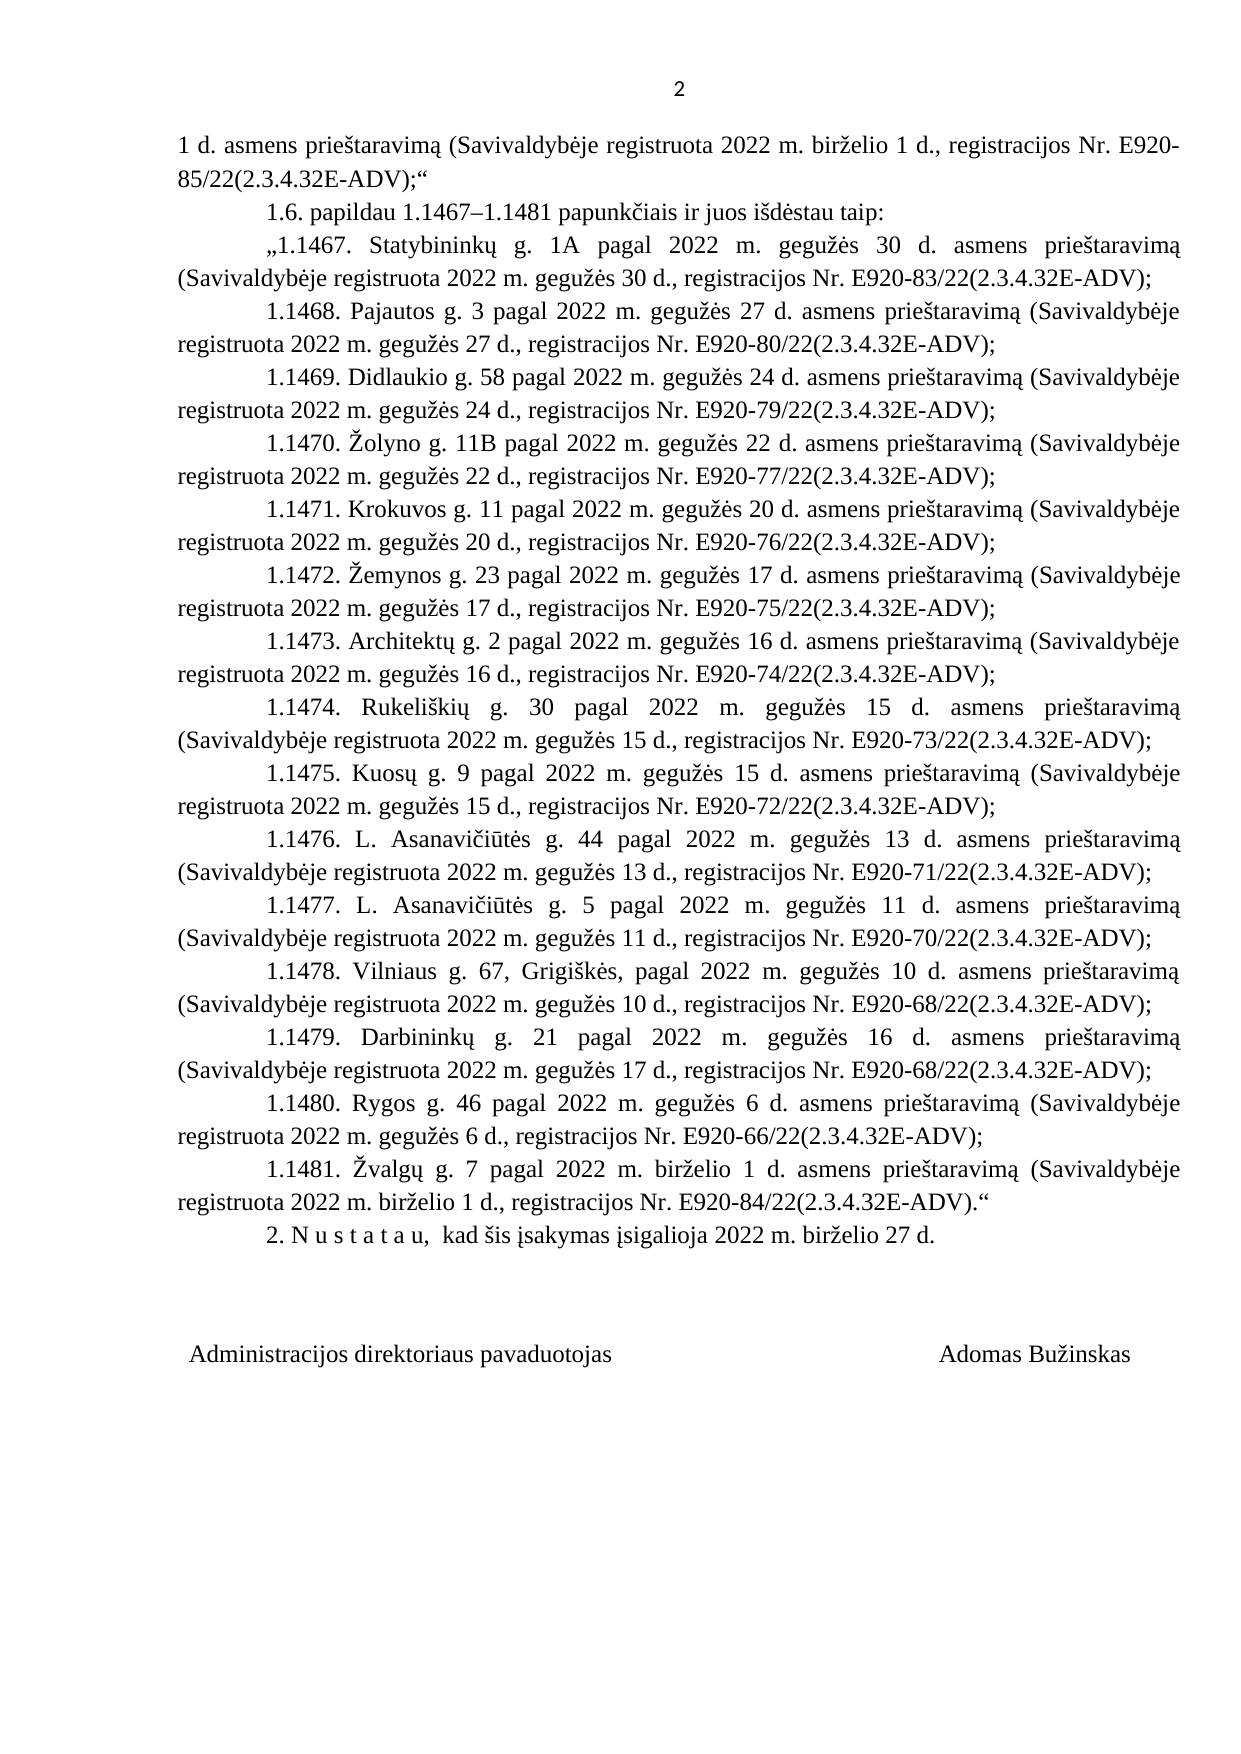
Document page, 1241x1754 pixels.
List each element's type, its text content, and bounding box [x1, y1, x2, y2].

text 1.1470. Žolyno g. 11B pagal 2022 m. gegužės 22 d. asmens prieštaravimą (Savivaldybėje registruota 2022 m. gegužės 22 d., registracijos Nr. E920-77/22(2.3.4.32E-ADV); [177, 428, 1181, 489]
text 1.1474. Rukeliškių g. 30 pagal 2022 m. gegužės 15 d. asmens prieštaravimą (Savivaldybėje registruota 2022 m. gegužės 15 d., registracijos Nr. E920-73/22(2.3.4.32E-ADV); [177, 692, 1181, 754]
text 1.6. papildau 1.1467–1.1481 papunkčiais ir juos išdėstau taip: [177, 197, 1181, 225]
text 1.1478. Vilniaus g. 67, Grigiškės, pagal 2022 m. gegužės 10 d. asmens prieštaravimą (Savivaldybėje registruota 2022 m. gegužės 10 d., registracijos Nr. E920-68/22(2.3.4.32E-ADV); [177, 956, 1181, 1018]
text 1.1469. Didlaukio g. 58 pagal 2022 m. gegužės 24 d. asmens prieštaravimą (Savivaldybėje registruota 2022 m. gegužės 24 d., registracijos Nr. E920-79/22(2.3.4.32E-ADV); [177, 362, 1181, 423]
text 1.1473. Architektų g. 2 pagal 2022 m. gegužės 16 d. asmens prieštaravimą (Savivaldybėje registruota 2022 m. gegužės 16 d., registracijos Nr. E920-74/22(2.3.4.32E-ADV); [177, 626, 1181, 688]
text 2. N u s t a t a u, kad šis įsakymas įsigalioja 2022 m. birželio 27 d. [177, 1220, 1181, 1249]
text 1.1476. L. Asanavičiūtės g. 44 pagal 2022 m. gegužės 13 d. asmens prieštaravimą (Savivaldybėje registruota 2022 m. gegužės 13 d., registracijos Nr. E920-71/22(2.3.4.32E-ADV); [177, 824, 1181, 886]
text 1.1481. Žvalgų g. 7 pagal 2022 m. birželio 1 d. asmens prieštaravimą (Savivaldybėje registruota 2022 m. birželio 1 d., registracijos Nr. E920-84/22(2.3.4.32E-ADV).“ [177, 1154, 1181, 1216]
text „1.1467. Statybininkų g. 1A pagal 2022 m. gegužės 30 d. asmens prieštaravimą (Savivaldybėje registruota 2022 m. gegužės 30 d., registracijos Nr. E920-83/22(2.3.4.32E-ADV); [177, 230, 1181, 291]
text 1.1468. Pajautos g. 3 pagal 2022 m. gegužės 27 d. asmens prieštaravimą (Savivaldybėje registruota 2022 m. gegužės 27 d., registracijos Nr. E920-80/22(2.3.4.32E-ADV); [177, 296, 1181, 357]
text 1.1480. Rygos g. 46 pagal 2022 m. gegužės 6 d. asmens prieštaravimą (Savivaldybėje registruota 2022 m. gegužės 6 d., registracijos Nr. E920-66/22(2.3.4.32E-ADV); [177, 1088, 1181, 1150]
text 1.1471. Krokuvos g. 11 pagal 2022 m. gegužės 20 d. asmens prieštaravimą (Savivaldybėje registruota 2022 m. gegužės 20 d., registracijos Nr. E920-76/22(2.3.4.32E-ADV); [177, 494, 1181, 556]
text 1.1472. Žemynos g. 23 pagal 2022 m. gegužės 17 d. asmens prieštaravimą (Savivaldybėje registruota 2022 m. gegužės 17 d., registracijos Nr. E920-75/22(2.3.4.32E-ADV); [177, 560, 1181, 622]
text 1.1479. Darbininkų g. 21 pagal 2022 m. gegužės 16 d. asmens prieštaravimą (Savivaldybėje registruota 2022 m. gegužės 17 d., registracijos Nr. E920-68/22(2.3.4.32E-ADV); [177, 1022, 1181, 1084]
text Administracijos direktoriaus pavaduotojas Adomas Bužinskas [188, 1339, 1181, 1368]
text 1.1477. L. Asanavičiūtės g. 5 pagal 2022 m. gegužės 11 d. asmens prieštaravimą (Savivaldybėje registruota 2022 m. gegužės 11 d., registracijos Nr. E920-70/22(2.3.4.32E-ADV); [177, 890, 1181, 952]
text 1 d. asmens prieštaravimą (Savivaldybėje registruota 2022 m. birželio 1 d., registracijos Nr. E920-85/22(2.3.4.32E-ADV);“ [177, 131, 1181, 192]
text 1.1475. Kuosų g. 9 pagal 2022 m. gegužės 15 d. asmens prieštaravimą (Savivaldybėje registruota 2022 m. gegužės 15 d., registracijos Nr. E920-72/22(2.3.4.32E-ADV); [177, 758, 1181, 820]
